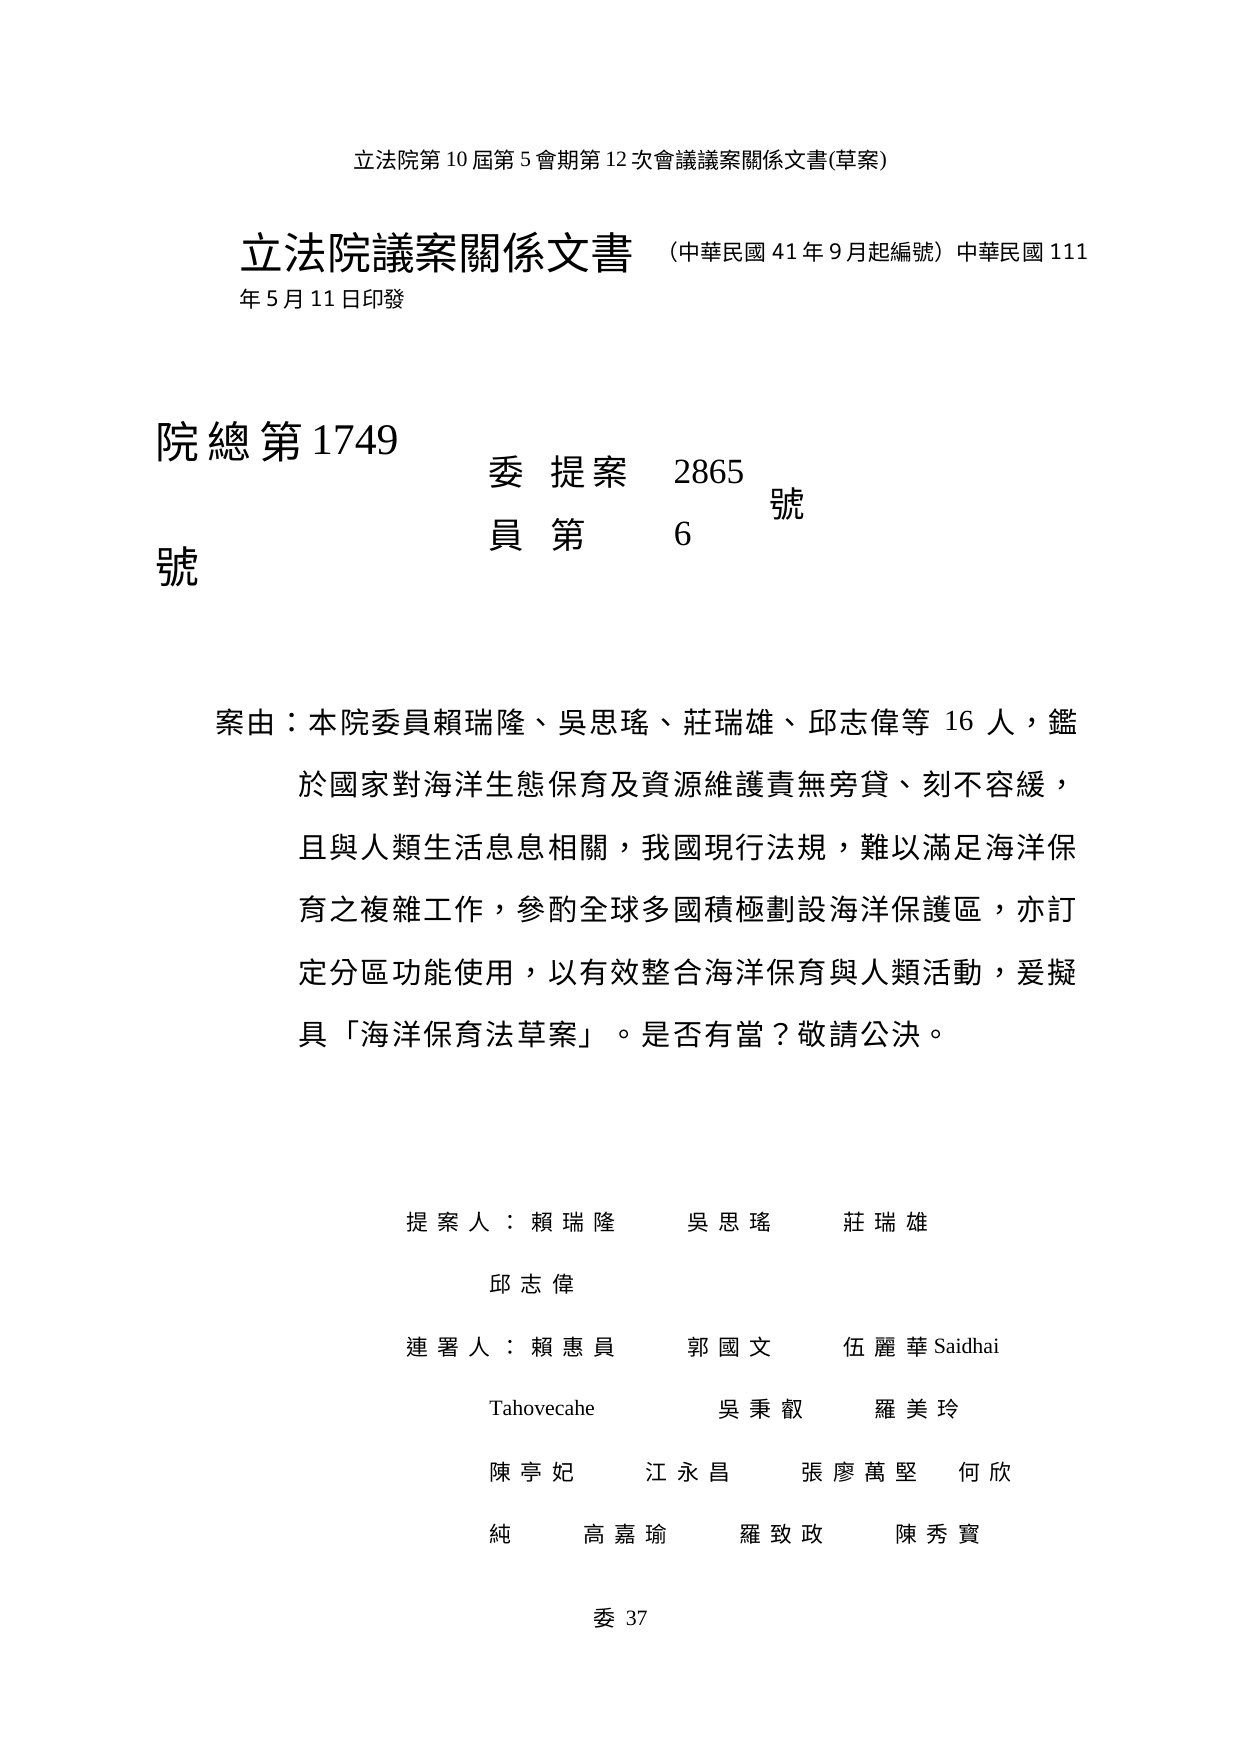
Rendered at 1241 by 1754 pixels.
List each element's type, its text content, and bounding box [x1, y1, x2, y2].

text 立法院議案關係文書 （中華民國41年9月起編號）中華民國111年5月11日印發 [239, 219, 1089, 314]
table_header 提案第 [545, 377, 651, 627]
table_header [800, 377, 804, 627]
table_header 28656 [651, 377, 763, 627]
table_header 院總第1749號 [151, 377, 431, 627]
text 提案人：賴瑞隆 吳思瑤 莊瑞雄 邱志偉 [393, 1189, 1023, 1314]
text 案由：本院委員賴瑞隆、吳思瑤、莊瑞雄、邱志偉等16人，鑑於國家對海洋生態保育及資源維護責無旁貸、刻不容緩，且與人類生活息息相關，我國現行法規，難以滿足海洋保育之複雜工作，參酌全球多國積極劃設海洋保護區，亦訂定分區功能使用，以有效整合海洋保育與人類活動，爰擬具「海洋保育法草案」。是否有當？敬請公決。 [206, 689, 1089, 1064]
text 連署人：賴惠員 郭國文 伍麗華Saidhai Tahovecahe 吳秉叡 羅美玲 陳亭妃 江永昌 張廖萬堅 何欣純 高嘉瑜 羅致政 陳秀寳 [393, 1314, 1023, 1564]
table_header 委員 [431, 377, 545, 627]
table_header 號 [763, 377, 799, 627]
table_header [804, 377, 819, 627]
